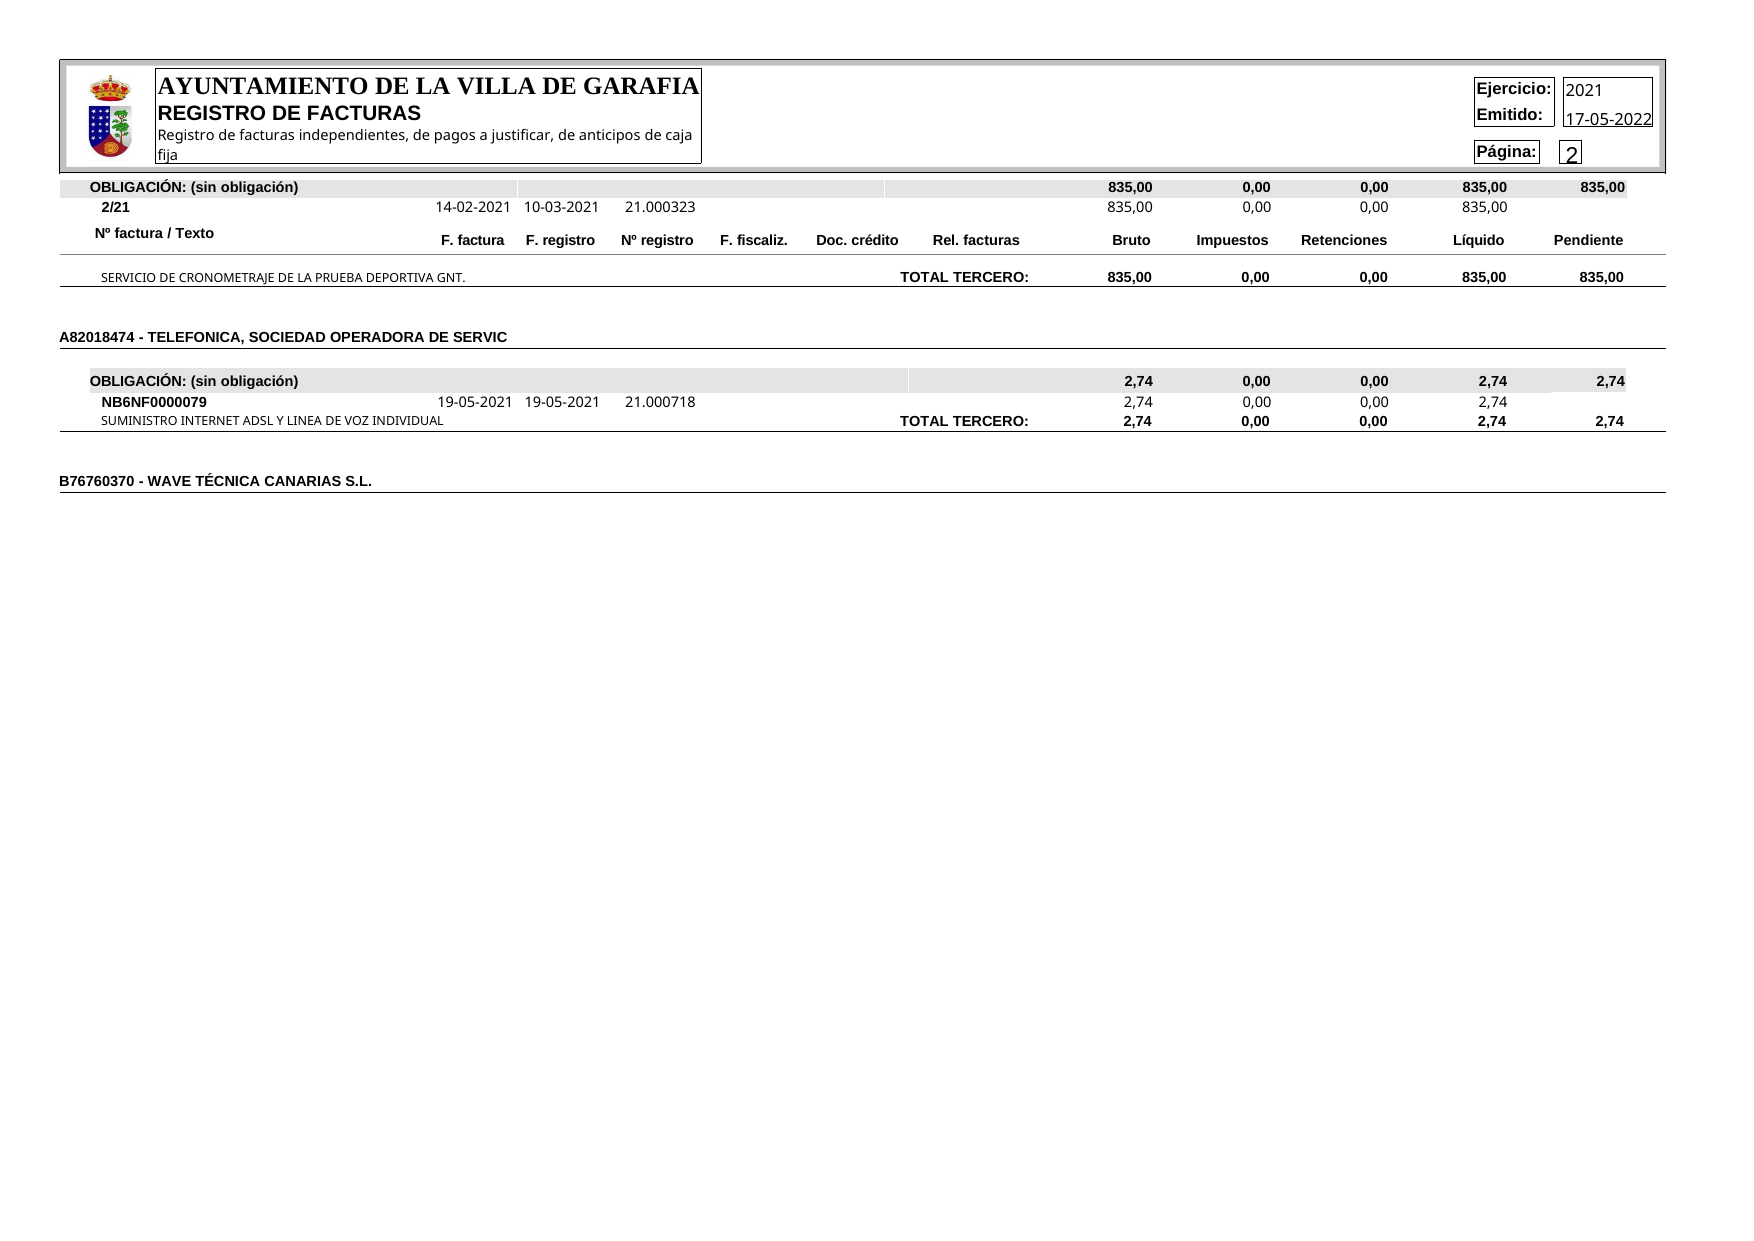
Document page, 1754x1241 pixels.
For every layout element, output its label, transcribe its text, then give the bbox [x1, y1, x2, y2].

table_header [1433, 368, 1551, 375]
text 835,00 [1579, 269, 1677, 286]
table_header [90, 368, 367, 375]
table_cell 2,74 [909, 393, 1197, 412]
table_cell [1068, 173, 1197, 180]
table_cell 835,00 [1068, 180, 1197, 198]
table_header [612, 368, 908, 375]
table_header [367, 368, 518, 375]
text 2,74 [1595, 412, 1677, 429]
table_cell [885, 198, 1068, 218]
table_header [909, 368, 1197, 375]
text TOTAL TERCERO: [900, 269, 1032, 286]
table_cell 835,00 [1425, 198, 1544, 218]
table_header [518, 368, 612, 375]
text Líquido [1453, 232, 1505, 249]
table_cell 0,00 [1315, 180, 1425, 198]
table_cell [1544, 198, 1627, 218]
text Nº registro [621, 232, 694, 249]
table_cell [611, 173, 884, 180]
table_cell 21.000718 [612, 393, 908, 412]
text B76760370 - WAVE TÉCNICA CANARIAS S.L. [59, 473, 460, 490]
text F. fiscaliz. [720, 232, 789, 249]
table_cell 0,00 [1315, 198, 1425, 218]
table_cell 2,74 [909, 375, 1197, 392]
table_cell 835,00 [1068, 198, 1197, 218]
table_cell [60, 173, 410, 180]
table_cell [367, 375, 518, 392]
table_cell NB6NF0000079 [90, 393, 367, 412]
table_cell [1551, 392, 1626, 412]
text SUMINISTRO INTERNET ADSL Y LINEA DE VOZ INDIVIDUAL [101, 412, 460, 429]
table_cell 0,00 [1197, 198, 1315, 218]
table_cell OBLIGACIÓN: (sin obligación) [90, 375, 367, 392]
text 835,00 0,00 0,00 835,00 [1107, 269, 1510, 286]
table_cell [518, 173, 611, 180]
table_header [1315, 368, 1433, 375]
table_header [1551, 368, 1626, 375]
text Doc. crédito [816, 232, 900, 249]
table_cell [518, 375, 612, 392]
table_cell [612, 375, 908, 392]
table_cell 19-05-2021 [518, 393, 612, 412]
text TOTAL TERCERO: [900, 412, 1032, 429]
table_cell [1315, 173, 1425, 180]
text Bruto [1112, 232, 1151, 249]
table_cell 2,74 [1433, 375, 1551, 392]
text Rel. facturas [933, 232, 1023, 249]
table_cell 0,00 [1197, 393, 1315, 412]
table_cell [885, 173, 1068, 180]
table_cell 2,74 [1433, 393, 1551, 412]
text Retenciones [1301, 232, 1391, 249]
table_cell 0,00 [1197, 375, 1315, 392]
table_cell 835,00 [1425, 180, 1544, 198]
table_cell 2,74 [1551, 375, 1626, 392]
text Impuestos [1196, 232, 1269, 249]
table_cell 835,00 [1544, 180, 1627, 198]
text SERVICIO DE CRONOMETRAJE DE LA PRUEBA DEPORTIVA GNT. [101, 269, 507, 286]
text F. registro [526, 232, 596, 249]
table_cell [518, 180, 611, 198]
table_cell 21.000323 [611, 198, 884, 218]
table_cell [1197, 173, 1315, 180]
table_cell 0,00 [1315, 375, 1433, 392]
table_cell [611, 180, 884, 198]
table_cell 14-02-2021 [410, 198, 517, 218]
text F. factura [441, 232, 506, 249]
table_cell 0,00 [1315, 393, 1433, 412]
table_cell [885, 180, 1068, 198]
table_cell [1425, 173, 1544, 180]
table_cell [1544, 173, 1627, 180]
table_cell OBLIGACIÓN: (sin obligación) [60, 180, 410, 198]
text Nº factura / Texto [94, 225, 217, 242]
table_cell 19-05-2021 [367, 393, 518, 412]
table_cell 2/21 [60, 198, 410, 218]
table_cell 0,00 [1197, 180, 1315, 198]
text 2,74 0,00 0,00 2,74 [1123, 412, 1510, 429]
table_cell [410, 173, 517, 180]
table_header [1197, 368, 1315, 375]
picture [86, 75, 133, 162]
table_cell [410, 180, 517, 198]
table_cell 10-03-2021 [518, 198, 611, 218]
text Pendiente [1554, 232, 1677, 249]
text A82018474 - TELEFONICA, SOCIEDAD OPERADORA DE SERVIC [59, 329, 507, 346]
